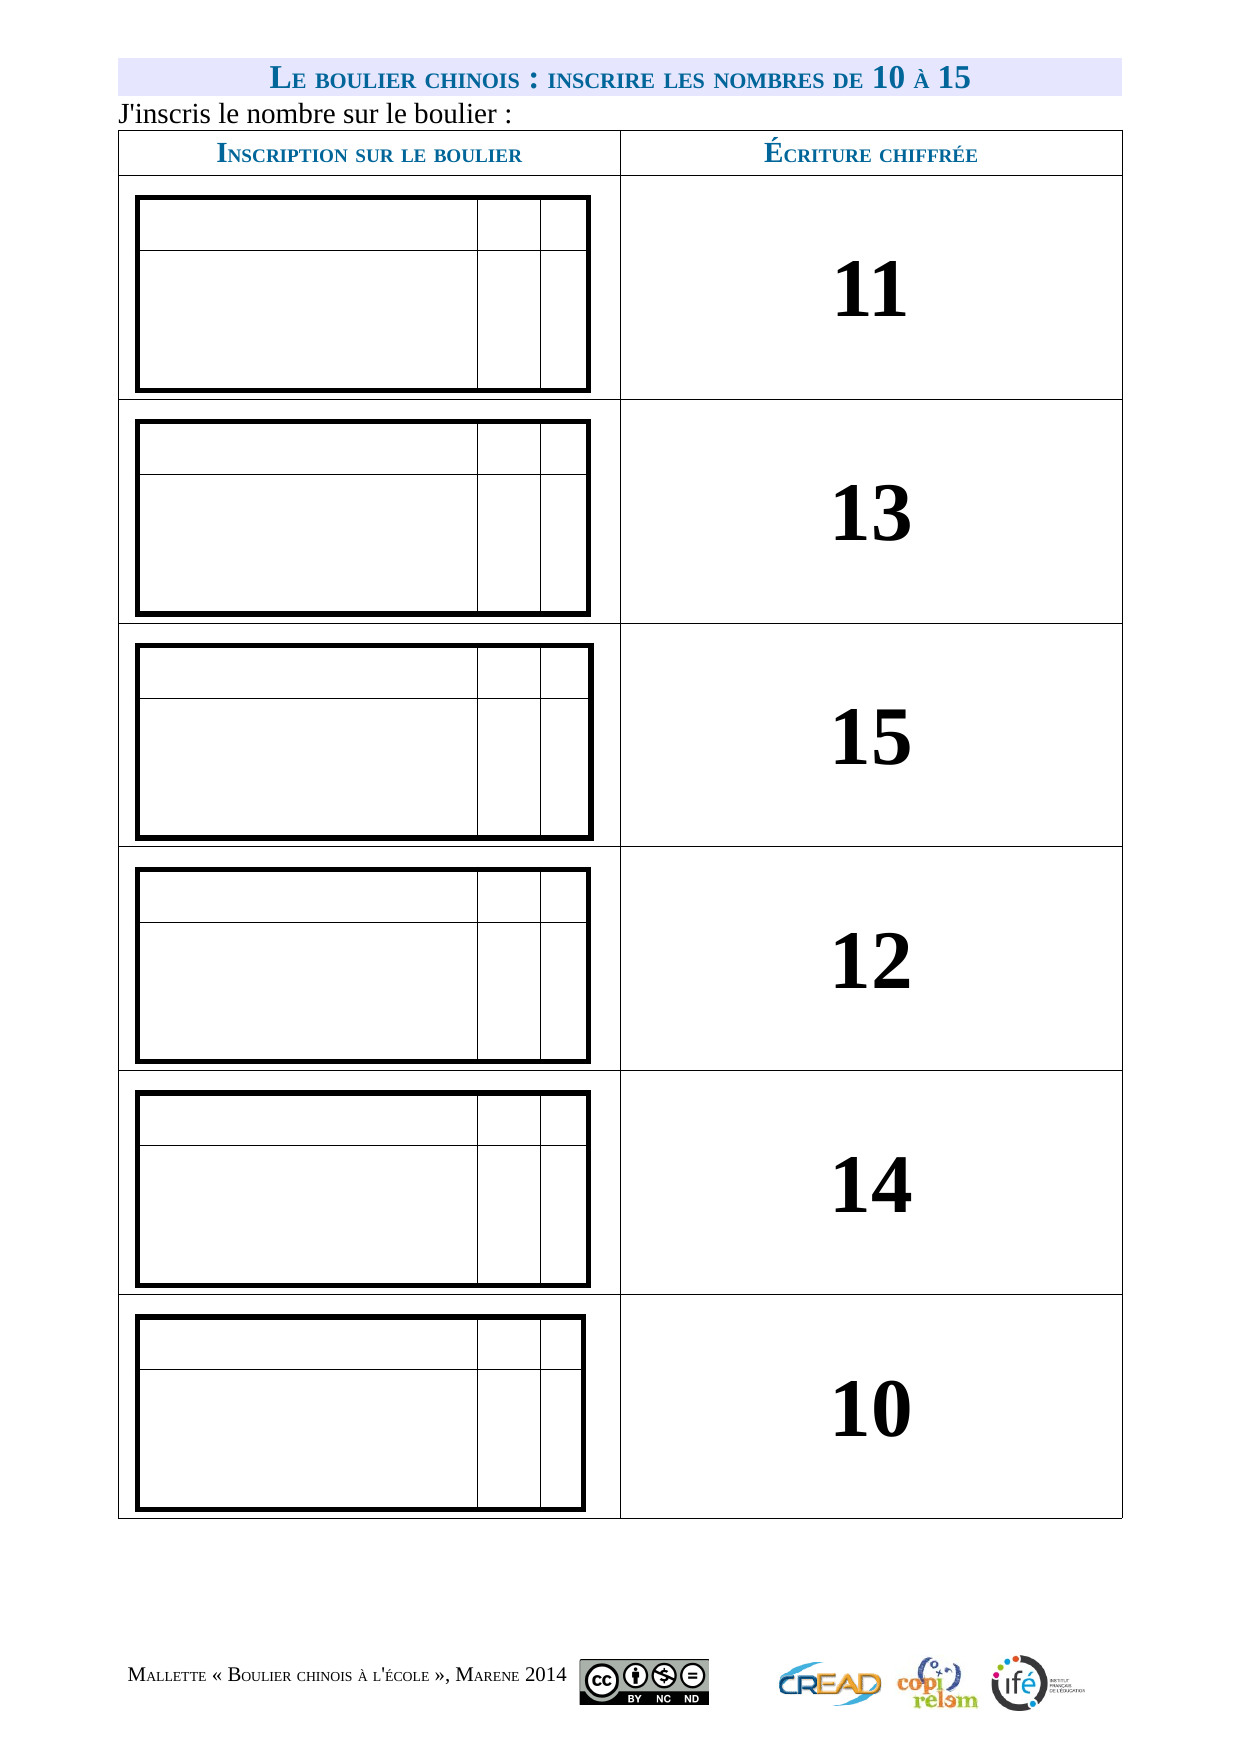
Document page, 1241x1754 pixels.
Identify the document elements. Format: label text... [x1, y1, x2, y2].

table_header Écriture chiffrée [621, 131, 1122, 175]
table_cell [541, 251, 586, 388]
table_cell [119, 624, 620, 846]
table_cell [140, 923, 477, 1059]
table_cell [140, 251, 477, 388]
table_cell [541, 1370, 581, 1507]
table_header [140, 872, 477, 922]
table_header [140, 200, 477, 250]
table_cell [478, 1370, 540, 1507]
table_header [140, 1320, 477, 1369]
table_header [478, 872, 540, 922]
picture [991, 1655, 1085, 1711]
table_cell [541, 1146, 586, 1283]
table_header [478, 424, 540, 474]
table_header [541, 1096, 586, 1145]
table_header [478, 1096, 540, 1145]
table_header [140, 1096, 477, 1145]
table_cell [119, 400, 620, 622]
table_cell [140, 699, 477, 835]
table_cell [541, 699, 588, 835]
table_cell [140, 475, 477, 611]
table_cell [478, 699, 540, 835]
table_cell [541, 475, 586, 611]
table_cell [140, 1146, 477, 1283]
table_header [140, 424, 477, 474]
table_cell [541, 923, 586, 1059]
table_header [541, 872, 586, 922]
table_header [541, 648, 588, 698]
table_cell [119, 1071, 620, 1294]
table_header [478, 648, 540, 698]
table_header [478, 1320, 540, 1369]
table_header [140, 648, 477, 698]
table_cell 13 [621, 400, 1122, 622]
table_cell 12 [621, 847, 1122, 1070]
table_cell 11 [621, 176, 1122, 399]
table_cell [119, 1295, 620, 1518]
text J'inscris le nombre sur le boulier : [118, 96, 1122, 130]
table_cell [478, 1146, 540, 1283]
table_cell [478, 923, 540, 1059]
table_cell [119, 847, 620, 1070]
table_cell [119, 176, 620, 399]
text Le boulier chinois : inscrire les nombres de 10 à 15 [118, 58, 1122, 96]
picture [895, 1655, 982, 1710]
table_header [541, 1320, 581, 1369]
table_cell 10 [621, 1295, 1122, 1518]
table_cell [140, 1370, 477, 1507]
table_cell [478, 475, 540, 611]
table_cell 14 [621, 1071, 1122, 1294]
table_header [541, 424, 586, 474]
table_header Inscription sur le boulier [119, 131, 620, 175]
table_header [541, 200, 586, 250]
picture [579, 1659, 709, 1705]
table_header [478, 200, 540, 250]
table_cell [478, 251, 540, 388]
table_cell 15 [621, 624, 1122, 846]
picture [774, 1657, 885, 1710]
